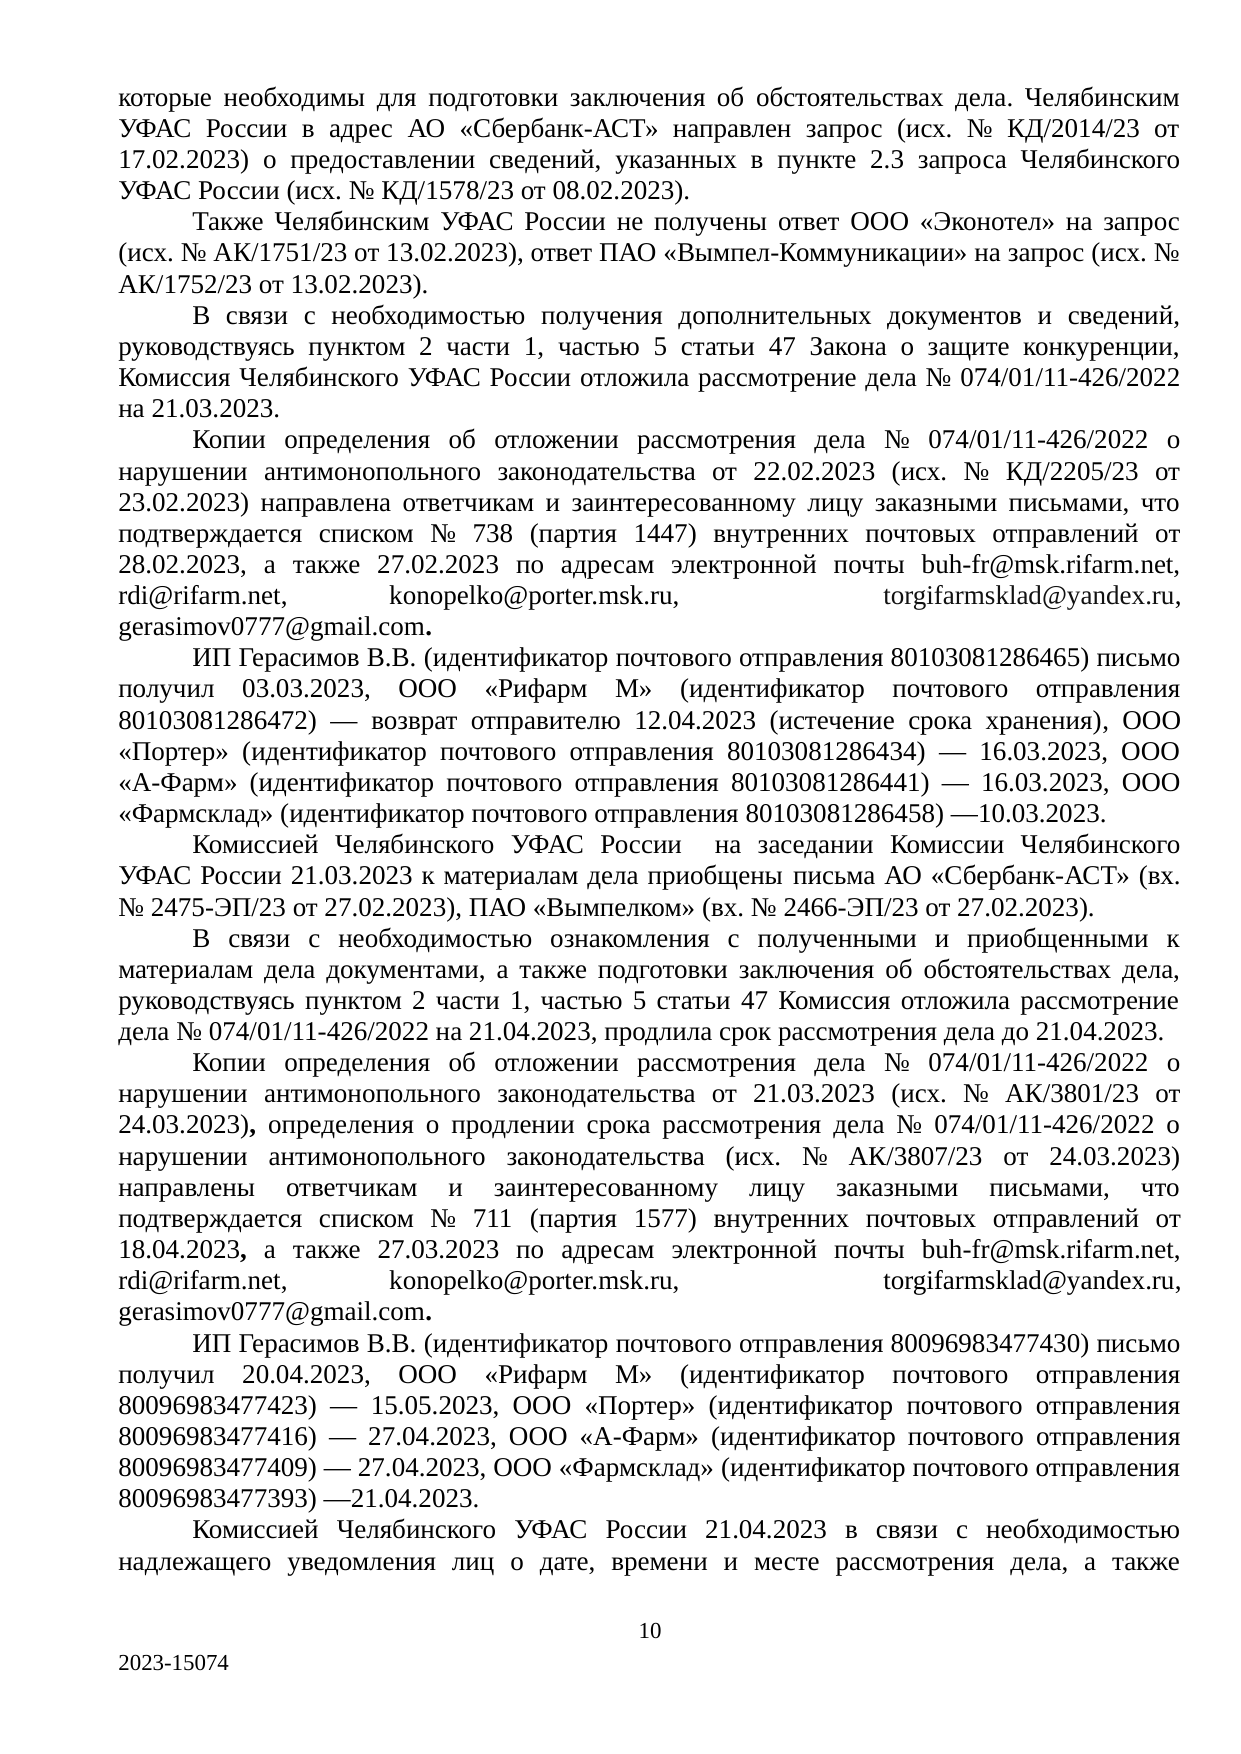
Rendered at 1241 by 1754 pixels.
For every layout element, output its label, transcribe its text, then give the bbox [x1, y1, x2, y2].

text В связи с необходимостью ознакомления с полученными и приобщенными к материалам дела документами, а также подготовки заключения об обстоятельствах дела, руководствуясь пунктом 2 части 1, частью 5 статьи 47 Комиссия отложила рассмотрение дела № 074/01/11-426/2022 на 21.04.2023, продлила срок рассмотрения дела до 21.04.2023. [118, 922, 1181, 1046]
text ИП Герасимов В.В. (идентификатор почтового отправления 80103081286465) письмо получил 03.03.2023, ООО «Рифарм М» (идентификатор почтового отправления 80103081286472) — возврат отправителю 12.04.2023 (истечение срока хранения), ООО «Портер» (идентификатор почтового отправления 80103081286434) — 16.03.2023, ООО «А-Фарм» (идентификатор почтового отправления 80103081286441) — 16.03.2023, ООО «Фармсклад» (идентификатор почтового отправления 80103081286458) —10.03.2023. [118, 641, 1181, 828]
text В связи с необходимостью получения дополнительных документов и сведений, руководствуясь пунктом 2 части 1, частью 5 статьи 47 Закона о защите конкуренции, Комиссия Челябинского УФАС России отложила рассмотрение дела № 074/01/11-426/2022 на 21.03.2023. [118, 299, 1181, 423]
text Комиссией Челябинского УФАС России 21.04.2023 в связи с необходимостью надлежащего уведомления лиц о дате, времени и месте рассмотрения дела, а также [118, 1513, 1181, 1576]
text Копии определения об отложении рассмотрения дела № 074/01/11-426/2022 о нарушении антимонопольного законодательства от 22.02.2023 (исх. № КД/2205/23 от 23.02.2023) направлена ответчикам и заинтересованному лицу заказными письмами, что подтверждается списком № 738 (партия 1447) внутренних почтовых отправлений от 28.02.2023, а также 27.02.2023 по адресам электронной почты buh-fr@msk.rifarm.net, rdi@rifarm.net, konopelko@porter.msk.ru, torgifarmsklad@yandex.ru, gerasimov0777@gmail.com. [118, 423, 1181, 641]
text которые необходимы для подготовки заключения об обстоятельствах дела. Челябинским УФАС России в адрес АО «Сбербанк-АСТ» направлен запрос (исх. № КД/2014/23 от 17.02.2023) о предоставлении сведений, указанных в пункте 2.3 запроса Челябинского УФАС России (исх. № КД/1578/23 от 08.02.2023). [118, 81, 1181, 205]
text Копии определения об отложении рассмотрения дела № 074/01/11-426/2022 о нарушении антимонопольного законодательства от 21.03.2023 (исх. № АК/3801/23 от 24.03.2023), определения о продлении срока рассмотрения дела № 074/01/11-426/2022 о нарушении антимонопольного законодательства (исх. № АК/3807/23 от 24.03.2023) направлены ответчикам и заинтересованному лицу заказными письмами, что подтверждается списком № 711 (партия 1577) внутренних почтовых отправлений от 18.04.2023, а также 27.03.2023 по адресам электронной почты buh-fr@msk.rifarm.net, rdi@rifarm.net, konopelko@porter.msk.ru, torgifarmsklad@yandex.ru, gerasimov0777@gmail.com. [118, 1046, 1181, 1327]
text Также Челябинским УФАС России не получены ответ ООО «Эконотел» на запрос (исх. № АК/1751/23 от 13.02.2023), ответ ПАО «Вымпел-Коммуникации» на запрос (исх. № АК/1752/23 от 13.02.2023). [118, 205, 1181, 299]
text ИП Герасимов В.В. (идентификатор почтового отправления 80096983477430) письмо получил 20.04.2023, ООО «Рифарм М» (идентификатор почтового отправления 80096983477423) — 15.05.2023, ООО «Портер» (идентификатор почтового отправления 80096983477416) — 27.04.2023, ООО «А-Фарм» (идентификатор почтового отправления 80096983477409) — 27.04.2023, ООО «Фармсклад» (идентификатор почтового отправления 80096983477393) —21.04.2023. [118, 1327, 1181, 1513]
text Комиссией Челябинского УФАС России на заседании Комиссии Челябинского УФАС России 21.03.2023 к материалам дела приобщены письма АО «Сбербанк-АСТ» (вх. № 2475-ЭП/23 от 27.02.2023), ПАО «Вымпелком» (вх. № 2466-ЭП/23 от 27.02.2023). [118, 828, 1181, 922]
